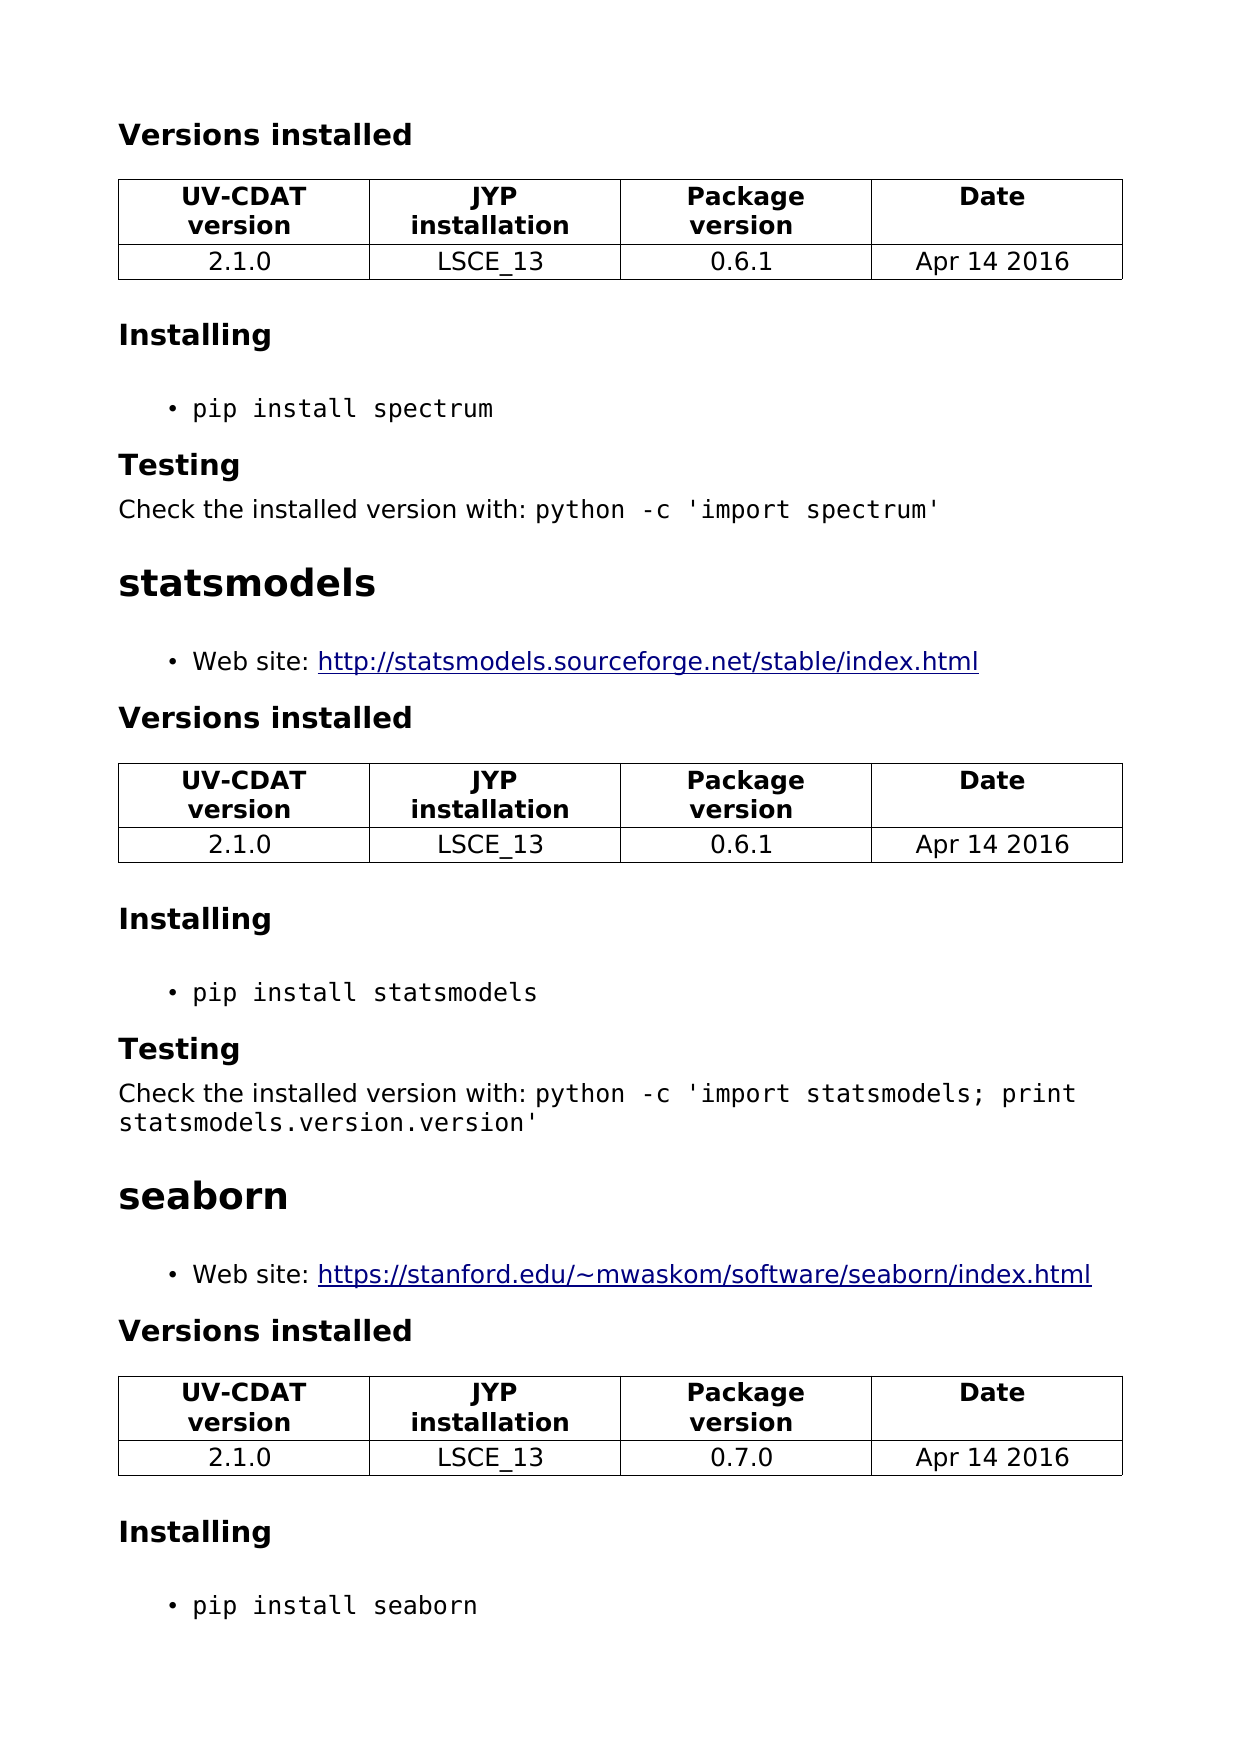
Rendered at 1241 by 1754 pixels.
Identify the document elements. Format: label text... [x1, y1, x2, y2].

table_cell 0.6.1 [621, 828, 871, 862]
table_header Package version [621, 1377, 871, 1440]
table_cell Apr 14 2016 [872, 828, 1122, 862]
text Check the installed version with: python -c 'import spectrum' [118, 495, 1122, 524]
table_cell LSCE_13 [370, 245, 620, 279]
table_header UV-CDAT version [119, 764, 369, 827]
table_cell 2.1.0 [119, 828, 369, 862]
subtitle Testing [118, 449, 1122, 483]
subtitle Installing [118, 902, 1122, 936]
table_cell Apr 14 2016 [872, 1441, 1122, 1475]
subtitle Installing [118, 1515, 1122, 1549]
table_header JYP installation [370, 180, 620, 244]
list pip install seaborn [177, 1591, 1122, 1620]
subtitle Versions installed [118, 702, 1122, 736]
table_cell Apr 14 2016 [872, 245, 1122, 279]
list Web site: http://statsmodels.sourceforge.net/stable/index.html [177, 647, 1122, 677]
table_cell 2.1.0 [119, 1441, 369, 1475]
table_cell 0.6.1 [621, 245, 871, 279]
table_header JYP installation [370, 764, 620, 827]
table_cell LSCE_13 [370, 828, 620, 862]
subtitle Installing [118, 319, 1122, 353]
table_header UV-CDAT version [119, 1377, 369, 1440]
table_header Date [872, 764, 1122, 827]
subtitle seaborn [118, 1174, 1122, 1218]
list pip install spectrum [177, 394, 1122, 424]
table_header JYP installation [370, 1377, 620, 1440]
table_cell 2.1.0 [119, 245, 369, 279]
subtitle statsmodels [118, 562, 1122, 606]
subtitle Versions installed [118, 118, 1122, 152]
table_header Package version [621, 180, 871, 244]
list Web site: https://stanford.edu/~mwaskom/software/seaborn/index.html [177, 1260, 1122, 1289]
table_header UV-CDAT version [119, 180, 369, 244]
text Check the installed version with: python -c 'import statsmodels; print statsmodels.version.version' [118, 1079, 1122, 1137]
list pip install statsmodels [177, 978, 1122, 1007]
table_header Date [872, 180, 1122, 244]
subtitle Versions installed [118, 1314, 1122, 1348]
table_header Date [872, 1377, 1122, 1440]
table_cell 0.7.0 [621, 1441, 871, 1475]
table_cell LSCE_13 [370, 1441, 620, 1475]
table_header Package version [621, 764, 871, 827]
subtitle Testing [118, 1032, 1122, 1066]
